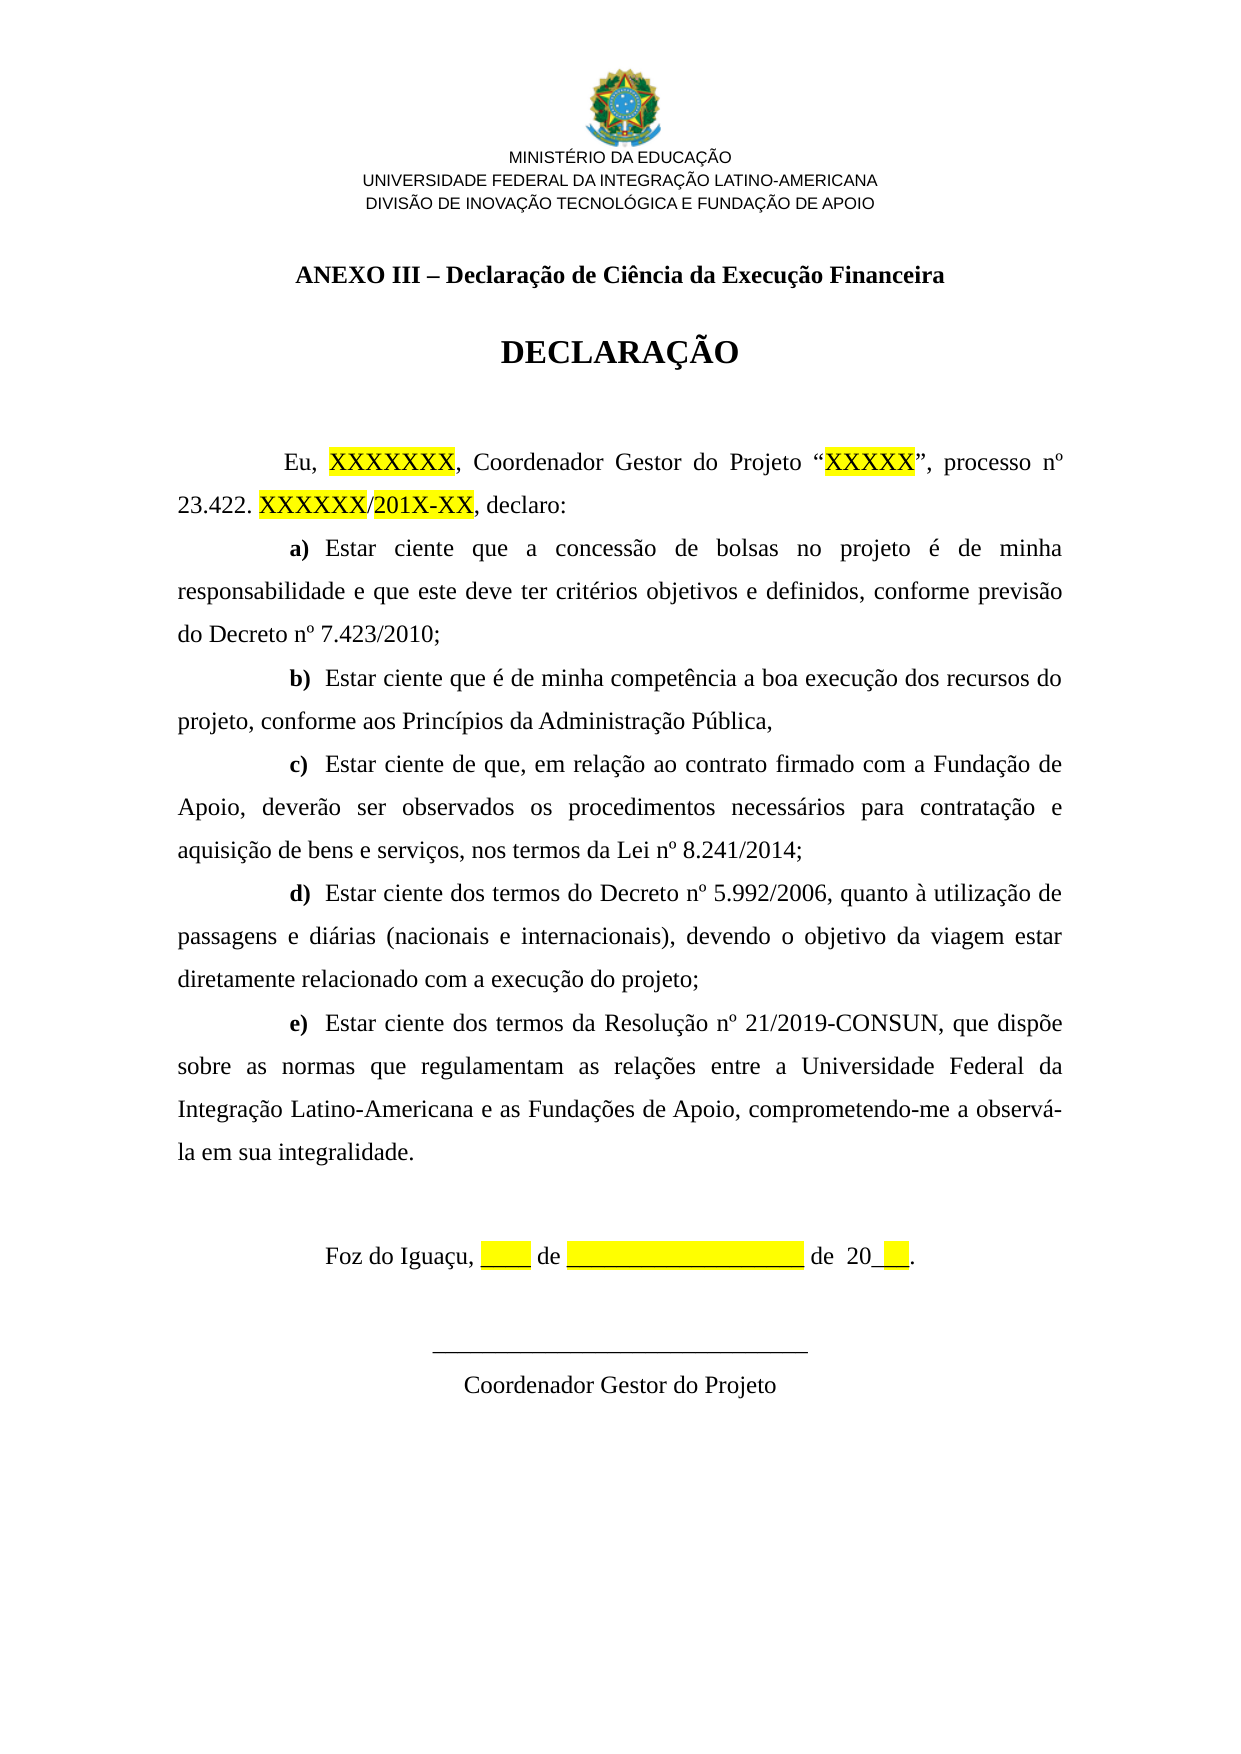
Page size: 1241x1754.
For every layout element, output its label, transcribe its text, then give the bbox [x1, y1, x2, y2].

text UNIVERSIDADE FEDERAL DA INTEGRAÇÃO LATINO-AMERICANA [177, 171, 1063, 190]
text Coordenador Gestor do Projeto [177, 1371, 1063, 1399]
list Estar ciente de que, em relação ao contrato firmado com a Fundação de Apoio, deverão ser observados os procedimentos necessários para contratação e aquisição de bens e serviços, nos termos da Lei nº 8.241/2014; [177, 749, 1063, 864]
text ANEXO III – Declaração de Ciência da Execução Financeira [177, 260, 1063, 289]
text Foz do Iguaçu, ____ de ___________________ de 20___. [177, 1241, 1063, 1270]
list Estar ciente que a concessão de bolsas no projeto é de minha responsabilidade e que este deve ter critérios objetivos e definidos, conforme previsão do Decreto nº 7.423/2010; [177, 533, 1063, 648]
list Estar ciente dos termos da Resolução nº 21/2019-CONSUN, que dispõe sobre as normas que regulamentam as relações entre a Universidade Federal da Integração Latino-Americana e as Fundações de Apoio, comprometendo-me a observá-la em sua integralidade. [177, 1008, 1063, 1166]
text ______________________________ [177, 1327, 1063, 1356]
list Estar ciente dos termos do Decreto nº 5.992/2006, quanto à utilização de passagens e diárias (nacionais e internacionais), devendo o objetivo da viagem estar diretamente relacionado com a execução do projeto; [177, 878, 1063, 993]
text Eu, XXXXXXX, Coordenador Gestor do Projeto “XXXXX”, processo nº 23.422. XXXXXX/201X-XX, declaro: [177, 447, 1063, 519]
text DECLARAÇÃO [177, 332, 1063, 370]
picture [594, 153, 603, 158]
text MINISTÉRIO DA EDUCAÇÃO [177, 148, 1063, 167]
list Estar ciente que é de minha competência a boa execução dos recursos do projeto, conforme aos Princípios da Administração Pública, [177, 663, 1063, 734]
picture [579, 58, 661, 158]
text DIVISÃO DE INOVAÇÃO TECNOLÓGICA E FUNDAÇÃO DE APOIO [177, 193, 1063, 213]
